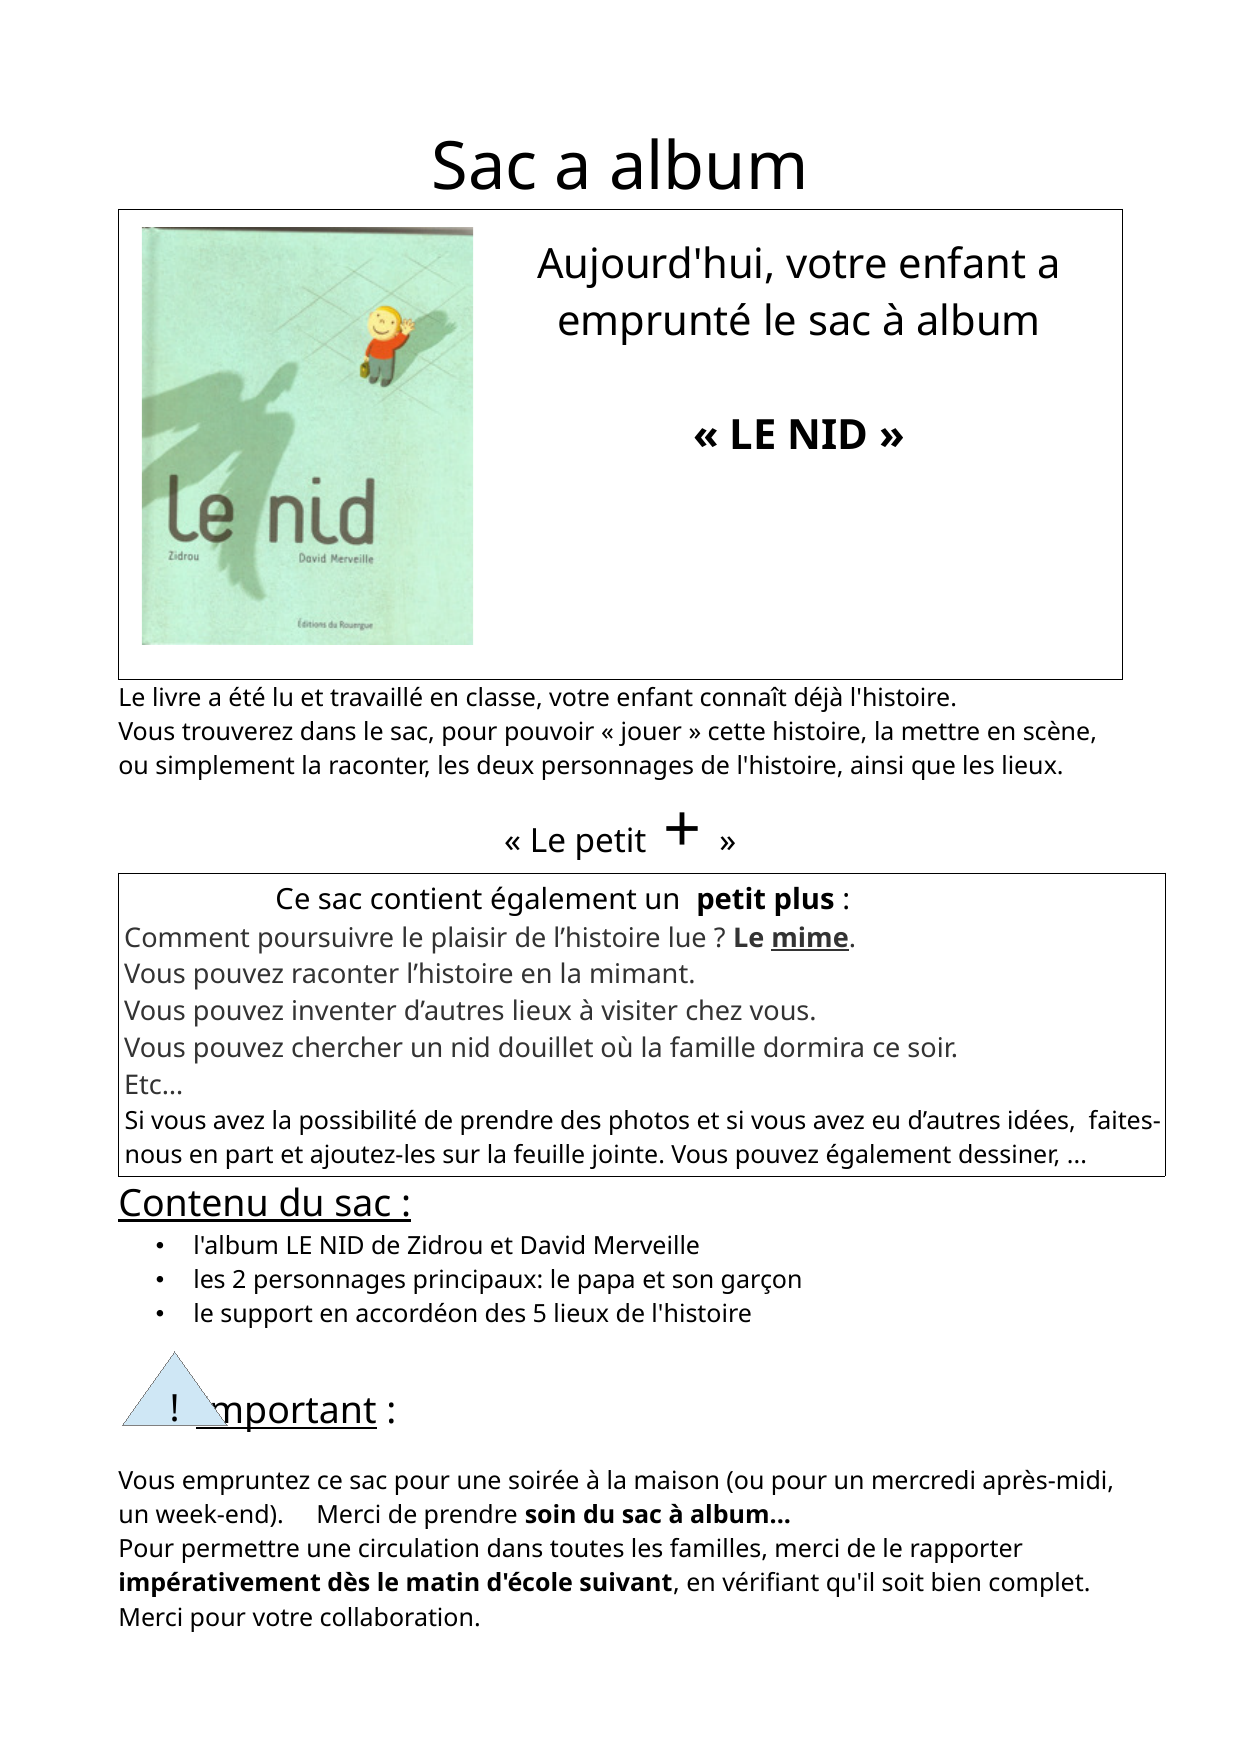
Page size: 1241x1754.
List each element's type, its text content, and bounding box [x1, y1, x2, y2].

text « Le petit + » [118, 782, 1122, 872]
list l'album LE NID de Zidrou et David Merveille [156, 1227, 1122, 1261]
text Sac a album [118, 118, 1122, 209]
text Le livre a été lu et travaillé en classe, votre enfant connaît déjà l'histoire. [118, 679, 1142, 713]
text Vous trouverez dans le sac, pour pouvoir « jouer » cette histoire, la mettre en scène, ou simplement la raconter, les deux personnages de l'histoire, ainsi que les lieux. [118, 713, 1122, 782]
text Merci pour votre collaboration. [118, 1599, 1122, 1633]
list le support en accordéon des 5 lieux de l'histoire [156, 1296, 1122, 1329]
table_header [119, 210, 1122, 679]
text Vous empruntez ce sac pour une soirée à la maison (ou pour un mercredi après-midi, un week-end). Merci de prendre soin du sac à album... [118, 1463, 1122, 1531]
table_header Ce sac contient également un petit plus : Comment poursuivre le plaisir de l’histoire lue ? Le mime. Vous pouvez raconter l’histoire en la mimant. Vous pouvez inventer d’autres lieux à visiter chez vous. Vous pouvez chercher un nid douillet où la famille dormira ce soir. Etc… Si vous avez la possibilité de prendre des photos et si vous avez eu d’autres idées, faites-nous en part et ajoutez-les sur la feuille jointe. Vous pouvez également dessiner, ... [119, 874, 1165, 1176]
text Pour permettre une circulation dans toutes les familles, merci de le rapporter impérativement dès le matin d'école suivant, en vérifiant qu'il soit bien complet. [118, 1531, 1122, 1599]
list les 2 personnages principaux: le papa et son garçon [156, 1261, 1122, 1296]
text Contenu du sac : [118, 1177, 1122, 1227]
text Important : [118, 1383, 1122, 1434]
